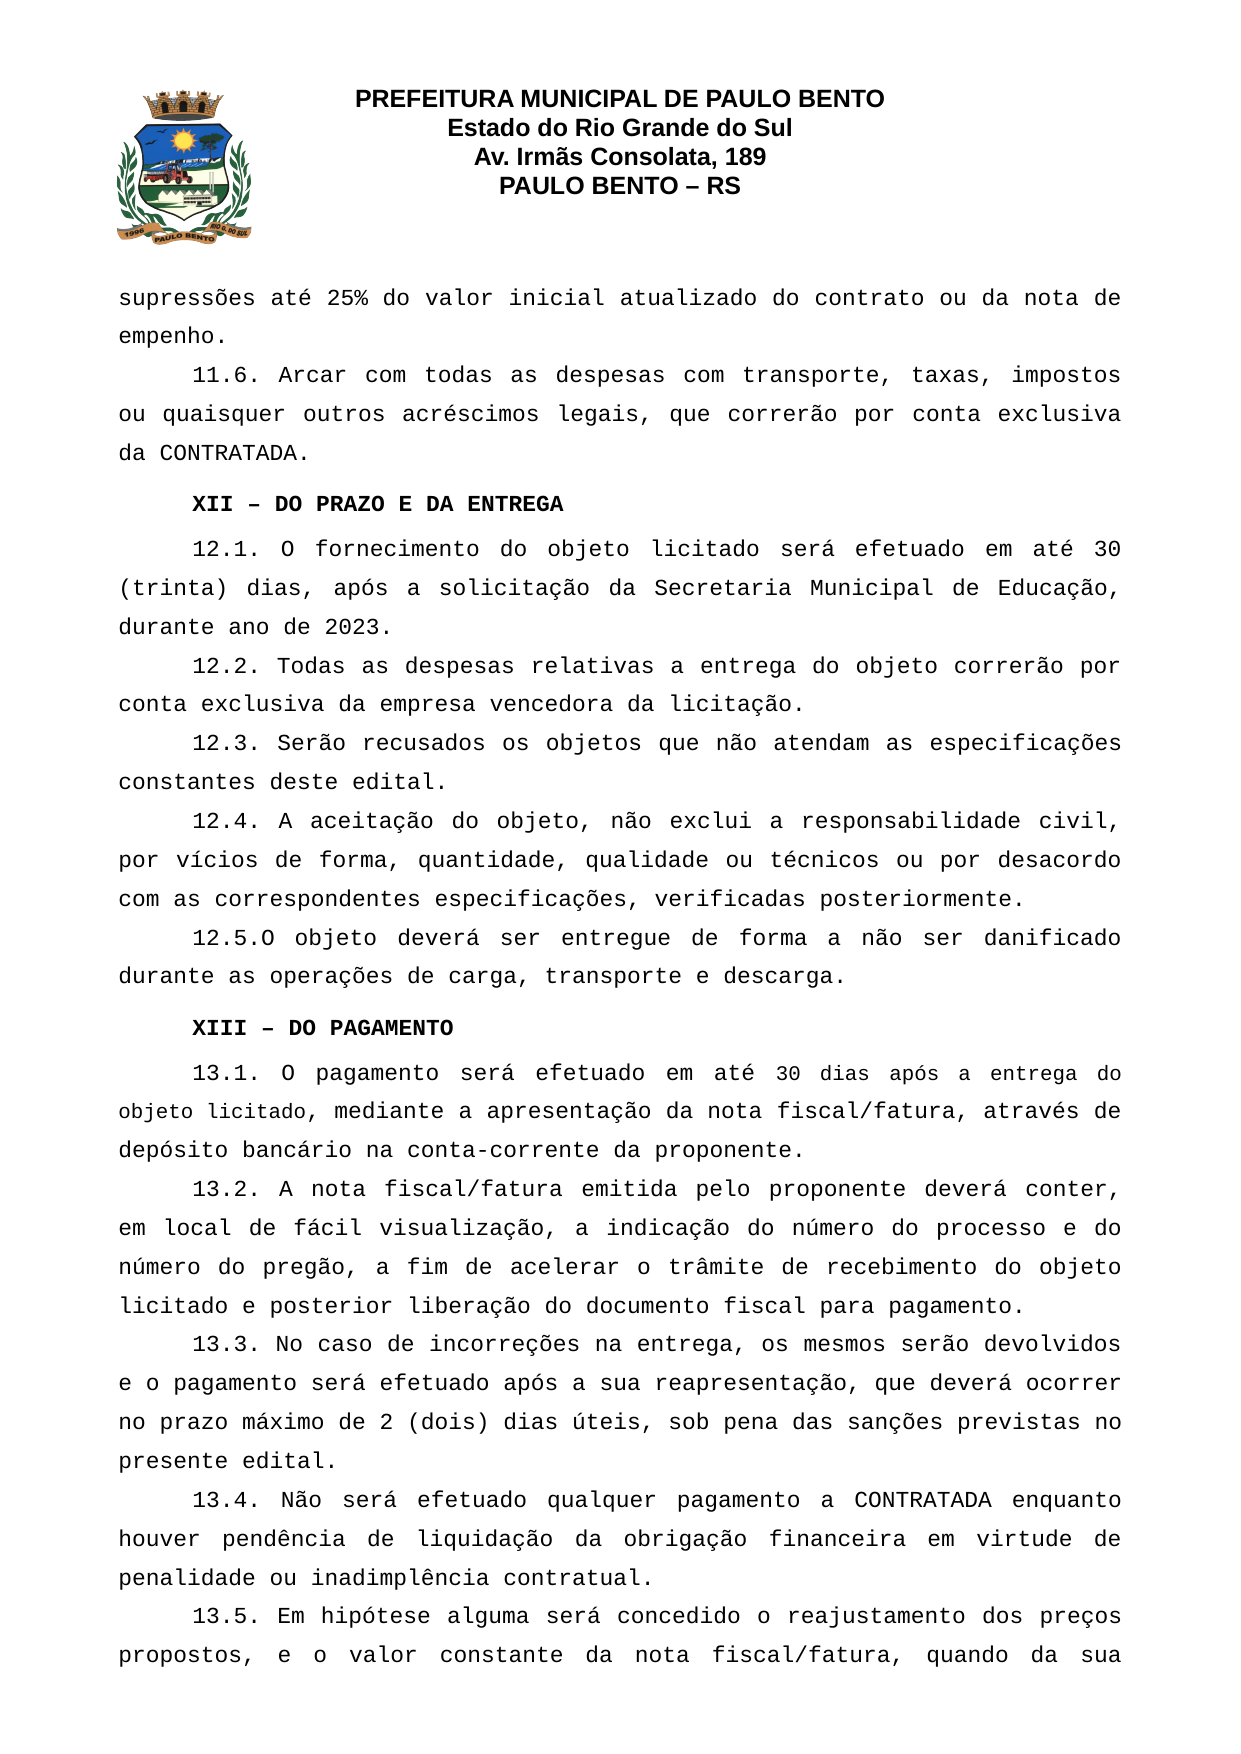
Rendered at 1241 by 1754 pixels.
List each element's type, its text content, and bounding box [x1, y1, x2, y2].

text 12.4. A aceitação do objeto, não exclui a responsabilidade civil, por vícios de forma, quantidade, qualidade ou técnicos ou por desacordo com as correspondentes especificações, verificadas posteriormente. [118, 809, 1122, 913]
text 13.4. Não será efetuado qualquer pagamento a CONTRATADA enquanto houver pendência de liquidação da obrigação financeira em virtude de penalidade ou inadimplência contratual. [118, 1488, 1122, 1592]
text 12.2. Todas as despesas relativas a entrega do objeto correrão por conta exclusiva da empresa vencedora da licitação. [118, 654, 1122, 719]
text 13.2. A nota fiscal/fatura emitida pelo proponente deverá conter, em local de fácil visualização, a indicação do número do processo e do número do pregão, a fim de acelerar o trâmite de recebimento do objeto licitado e posterior liberação do documento fiscal para pagamento. [118, 1177, 1122, 1320]
text 11.6. Arcar com todas as despesas com transporte, taxas, impostos ou quaisquer outros acréscimos legais, que correrão por conta exclusiva da CONTRATADA. [118, 364, 1122, 467]
text 12.1. O fornecimento do objeto licitado será efetuado em até 30 (trinta) dias, após a solicitação da Secretaria Municipal de Educação, durante ano de 2023. [118, 537, 1122, 641]
text XII – DO PRAZO E DA ENTREGA [118, 493, 1122, 518]
text 12.5.O objeto deverá ser entregue de forma a não ser danificado durante as operações de carga, transporte e descarga. [118, 926, 1122, 991]
text 13.3. No caso de incorreções na entrega, os mesmos serão devolvidos e o pagamento será efetuado após a sua reapresentação, que deverá ocorrer no prazo máximo de 2 (dois) dias úteis, sob pena das sanções previstas no presente edital. [118, 1333, 1122, 1475]
text 13.5. Em hipótese alguma será concedido o reajustamento dos preços propostos, e o valor constante da nota fiscal/fatura, quando da sua [118, 1605, 1122, 1669]
text XIII – DO PAGAMENTO [118, 1016, 1122, 1042]
text 13.1. O pagamento será efetuado em até 30 dias após a entrega do objeto licitado, mediante a apresentação da nota fiscal/fatura, através de depósito bancário na conta-corrente da proponente. [118, 1061, 1122, 1164]
text supressões até 25% do valor inicial atualizado do contrato ou da nota de empenho. [118, 286, 1122, 351]
picture [116, 89, 252, 245]
text 12.3. Serão recusados os objetos que não atendam as especificações constantes deste edital. [118, 732, 1122, 796]
